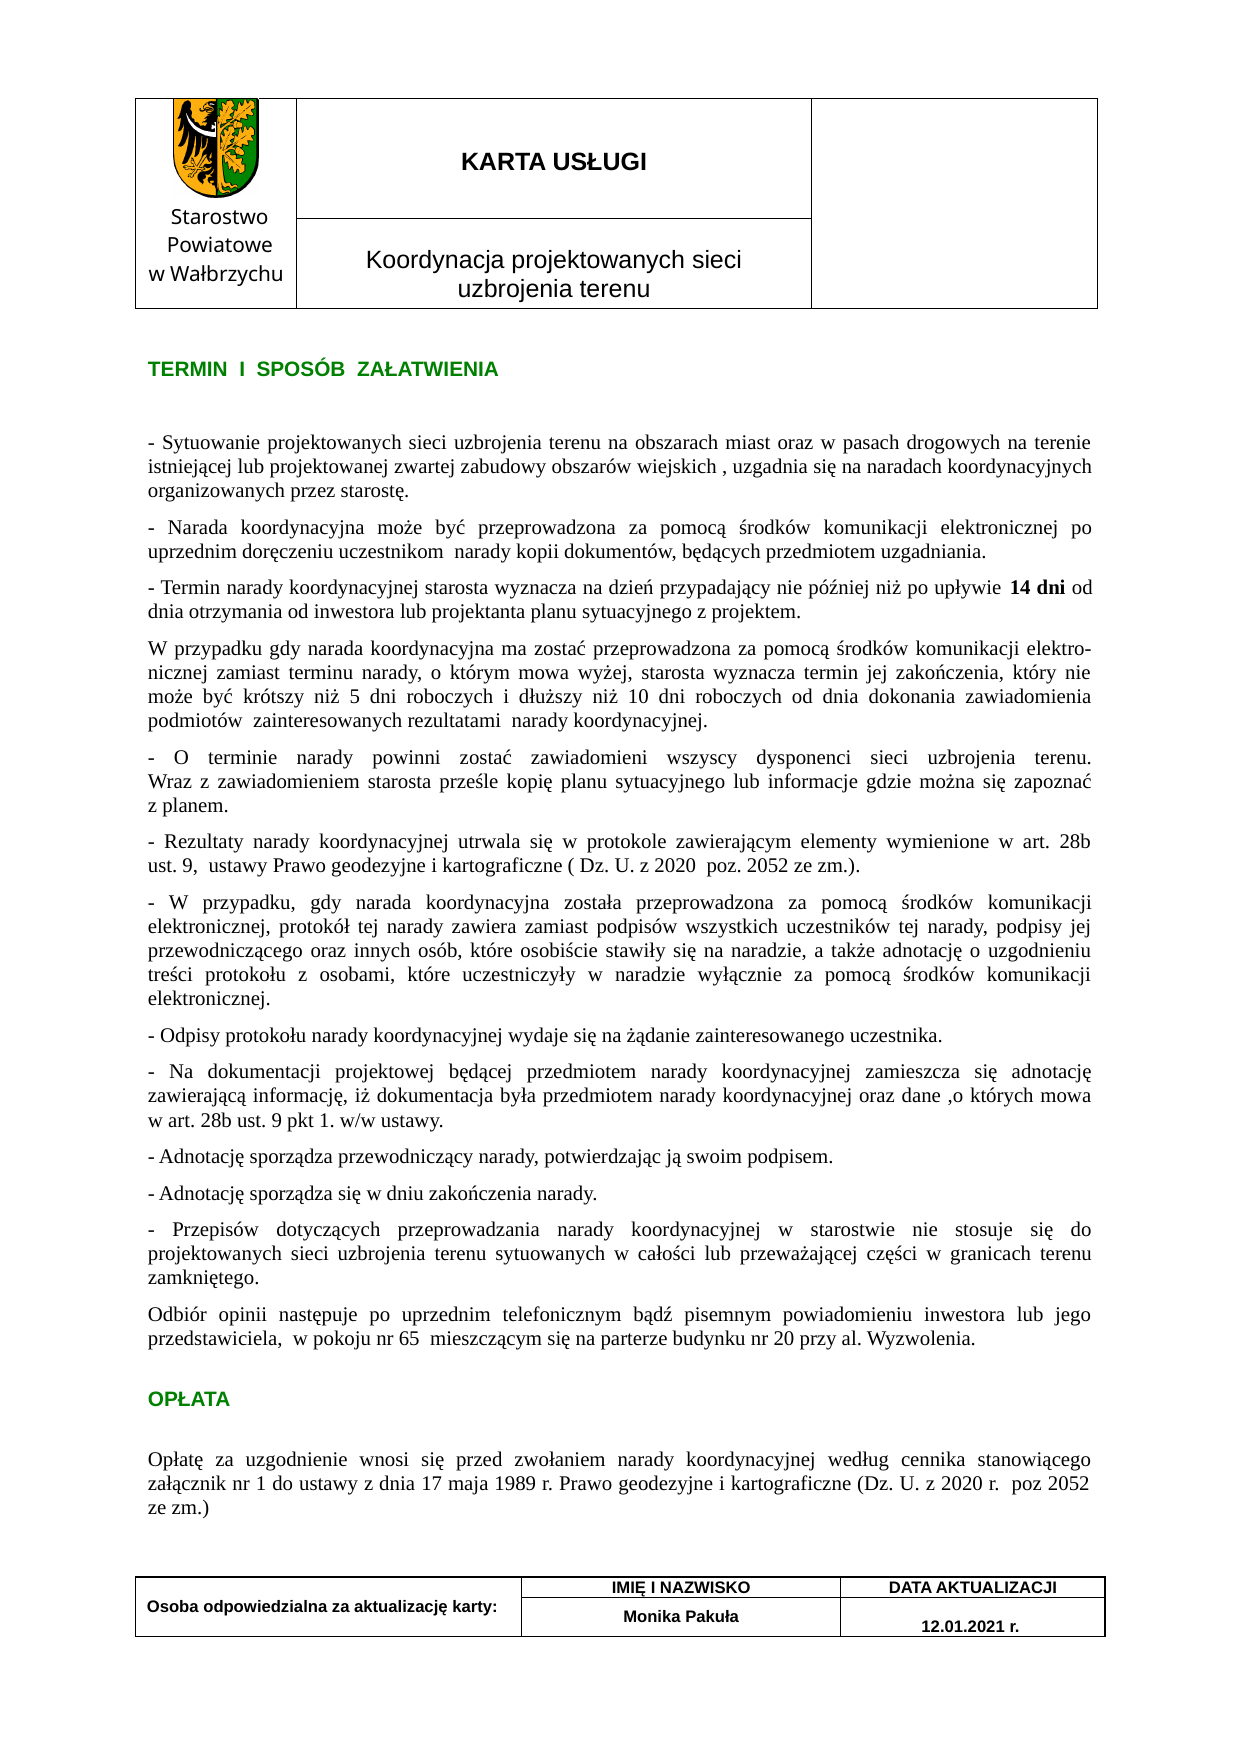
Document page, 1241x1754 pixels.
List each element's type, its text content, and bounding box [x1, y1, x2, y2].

text - Adnotację sporządza przewodniczący narady, potwierdzając ją swoim podpisem. [148, 1144, 1093, 1168]
text OPŁATA [148, 1387, 1093, 1411]
text Odbiór opinii następuje po uprzednim telefonicznym bądź pisemnym powiadomieniu inwestora lub jego przedstawiciela, w pokoju nr 65 mieszczącym się na parterze budynku nr 20 przy al. Wyzwolenia. [148, 1302, 1093, 1350]
text - Sytuowanie projektowanych sieci uzbrojenia terenu na obszarach miast oraz w pasach drogowych na terenie istniejącej lub projektowanej zwartej zabudowy obszarów wiejskich , uzgadnia się na naradach koordynacyjnych organizowanych przez starostę. [148, 430, 1093, 502]
text - Rezultaty narady koordynacyjnej utrwala się w protokole zawierającym elementy wymienione w art. 28b ust. 9, ustawy Prawo geodezyjne i kartograficzne ( Dz. U. z 2020 poz. 2052 ze zm.). [148, 829, 1093, 877]
text W przypadku gdy narada koordynacyjna ma zostać przeprowadzona za pomocą środków komunikacji elektro-nicznej zamiast terminu narady, o którym mowa wyżej, starosta wyznacza termin jej zakończenia, który nie może być krótszy niż 5 dni roboczych i dłuższy niż 10 dni roboczych od dnia dokonania zawiadomienia podmiotów zainteresowanych rezultatami narady koordynacyjnej. [148, 636, 1093, 732]
text - O terminie narady powinni zostać zawiadomieni wszyscy dysponenci sieci uzbrojenia terenu. Wraz z zawiadomieniem starosta prześle kopię planu sytuacyjnego lub informacje gdzie można się zapoznać z planem. [148, 745, 1093, 817]
text TERMIN I SPOSÓB ZAŁATWIENIA [148, 357, 1093, 381]
text Opłatę za uzgodnienie wnosi się przed zwołaniem narady koordynacyjnej według cennika stanowiącego załącznik nr 1 do ustawy z dnia 17 maja 1989 r. Prawo geodezyjne i kartograficzne (Dz. U. z 2020 r. poz 2052 ze zm.) [148, 1447, 1093, 1519]
text - Na dokumentacji projektowej będącej przedmiotem narady koordynacyjnej zamieszcza się adnotację zawierającą informację, iż dokumentacja była przedmiotem narady koordynacyjnej oraz dane ,o których mowa w art. 28b ust. 9 pkt 1. w/w ustawy. [148, 1059, 1093, 1132]
text - Odpisy protokołu narady koordynacyjnej wydaje się na żądanie zainteresowanego uczestnika. [148, 1023, 1093, 1047]
text - Termin narady koordynacyjnej starosta wyznacza na dzień przypadający nie później niż po upływie 14 dni od dnia otrzymania od inwestora lub projektanta planu sytuacyjnego z projektem. [148, 575, 1093, 623]
text - Adnotację sporządza się w dniu zakończenia narady. [148, 1181, 1093, 1205]
text - Narada koordynacyjna może być przeprowadzona za pomocą środków komunikacji elektronicznej po uprzednim doręczeniu uczestnikom narady kopii dokumentów, będących przedmiotem uzgadniania. [148, 515, 1093, 563]
text - W przypadku, gdy narada koordynacyjna została przeprowadzona za pomocą środków komunikacji elektronicznej, protokół tej narady zawiera zamiast podpisów wszystkich uczestników tej narady, podpisy jej przewodniczącego oraz innych osób, które osobiście stawiły się na naradzie, a także adnotację o uzgodnieniu treści protokołu z osobami, które uczestniczyły w naradzie wyłącznie za pomocą środków komunikacji elektronicznej. [148, 890, 1093, 1010]
text - Przepisów dotyczących przeprowadzania narady koordynacyjnej w starostwie nie stosuje się do projektowanych sieci uzbrojenia terenu sytuowanych w całości lub przeważającej części w granicach terenu zamkniętego. [148, 1217, 1093, 1289]
